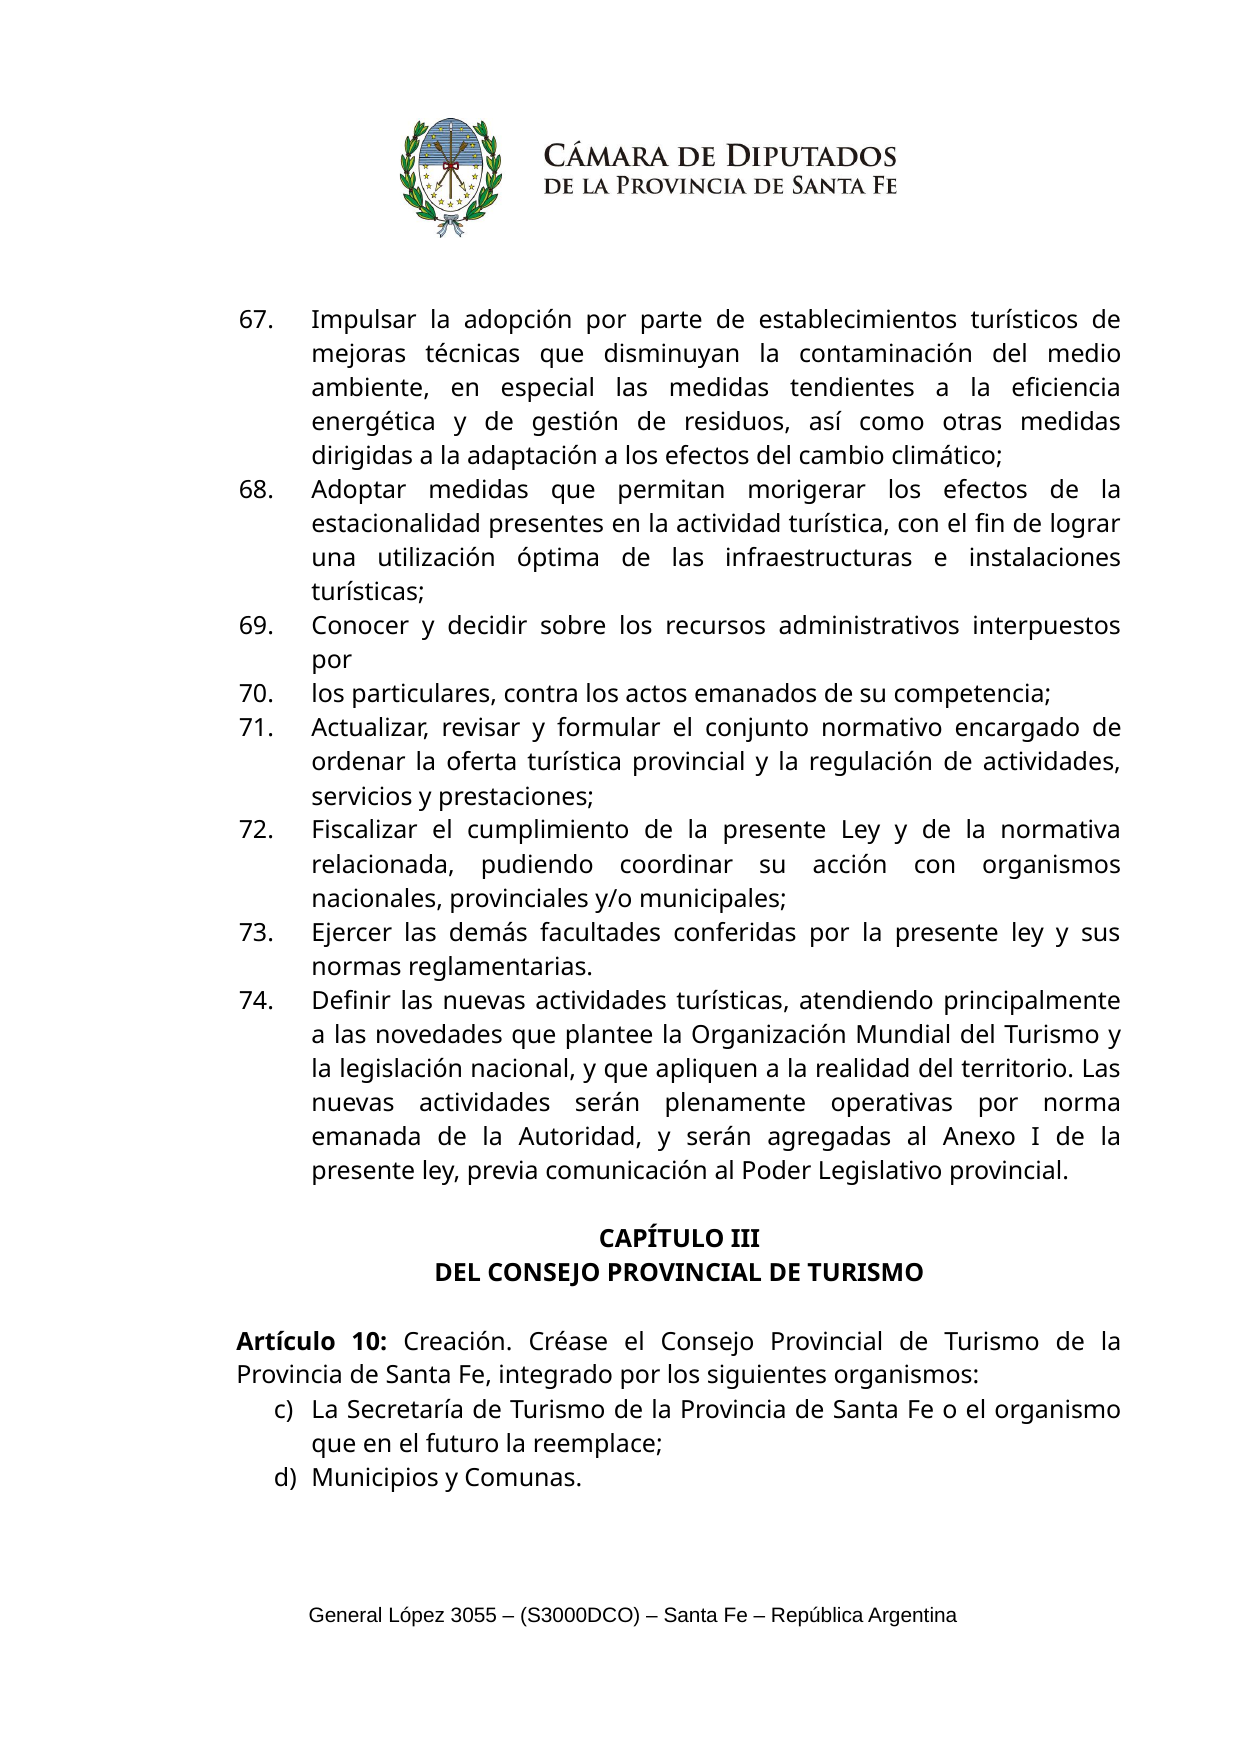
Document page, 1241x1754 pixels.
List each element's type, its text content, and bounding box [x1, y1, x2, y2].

list los particulares, contra los actos emanados de su competencia; [274, 676, 1122, 710]
list Municipios y Comunas. [274, 1459, 1122, 1493]
list Impulsar la adopción por parte de establecimientos turísticos de mejoras técnicas que disminuyan la contaminación del medio ambiente, en especial las medidas tendientes a la eficiencia energética y de gestión de residuos, así como otras medidas dirigidas a la adaptación a los efectos del cambio climático; [274, 301, 1122, 472]
list Fiscalizar el cumplimiento de la presente Ley y de la normativa relacionada, pudiendo coordinar su acción con organismos nacionales, provinciales y/o municipales; [274, 812, 1122, 914]
picture [399, 118, 897, 242]
list Actualizar, revisar y formular el conjunto normativo encargado de ordenar la oferta turística provincial y la regulación de actividades, servicios y prestaciones; [274, 710, 1122, 812]
list Adoptar medidas que permitan morigerar los efectos de la estacionalidad presentes en la actividad turística, con el fin de lograr una utilización óptima de las infraestructuras e instalaciones turísticas; [274, 472, 1122, 608]
list Ejercer las demás facultades conferidas por la presente ley y sus normas reglamentarias. [274, 914, 1122, 982]
list La Secretaría de Turismo de la Provincia de Santa Fe o el organismo que en el futuro la reemplace; [274, 1391, 1122, 1459]
list Definir las nuevas actividades turísticas, atendiendo principalmente a las novedades que plantee la Organización Mundial del Turismo y la legislación nacional, y que apliquen a la realidad del territorio. Las nuevas actividades serán plenamente operativas por norma emanada de la Autoridad, y serán agregadas al Anexo I de la presente ley, previa comunicación al Poder Legislativo provincial. [274, 982, 1122, 1187]
text CAPÍTULO III [236, 1221, 1122, 1255]
list Conocer y decidir sobre los recursos administrativos interpuestos por [274, 608, 1122, 676]
text Artículo 10: Creación. Créase el Consejo Provincial de Turismo de la Provincia de Santa Fe, integrado por los siguientes organismos: [236, 1323, 1122, 1391]
text DEL CONSEJO PROVINCIAL DE TURISMO [236, 1255, 1122, 1289]
